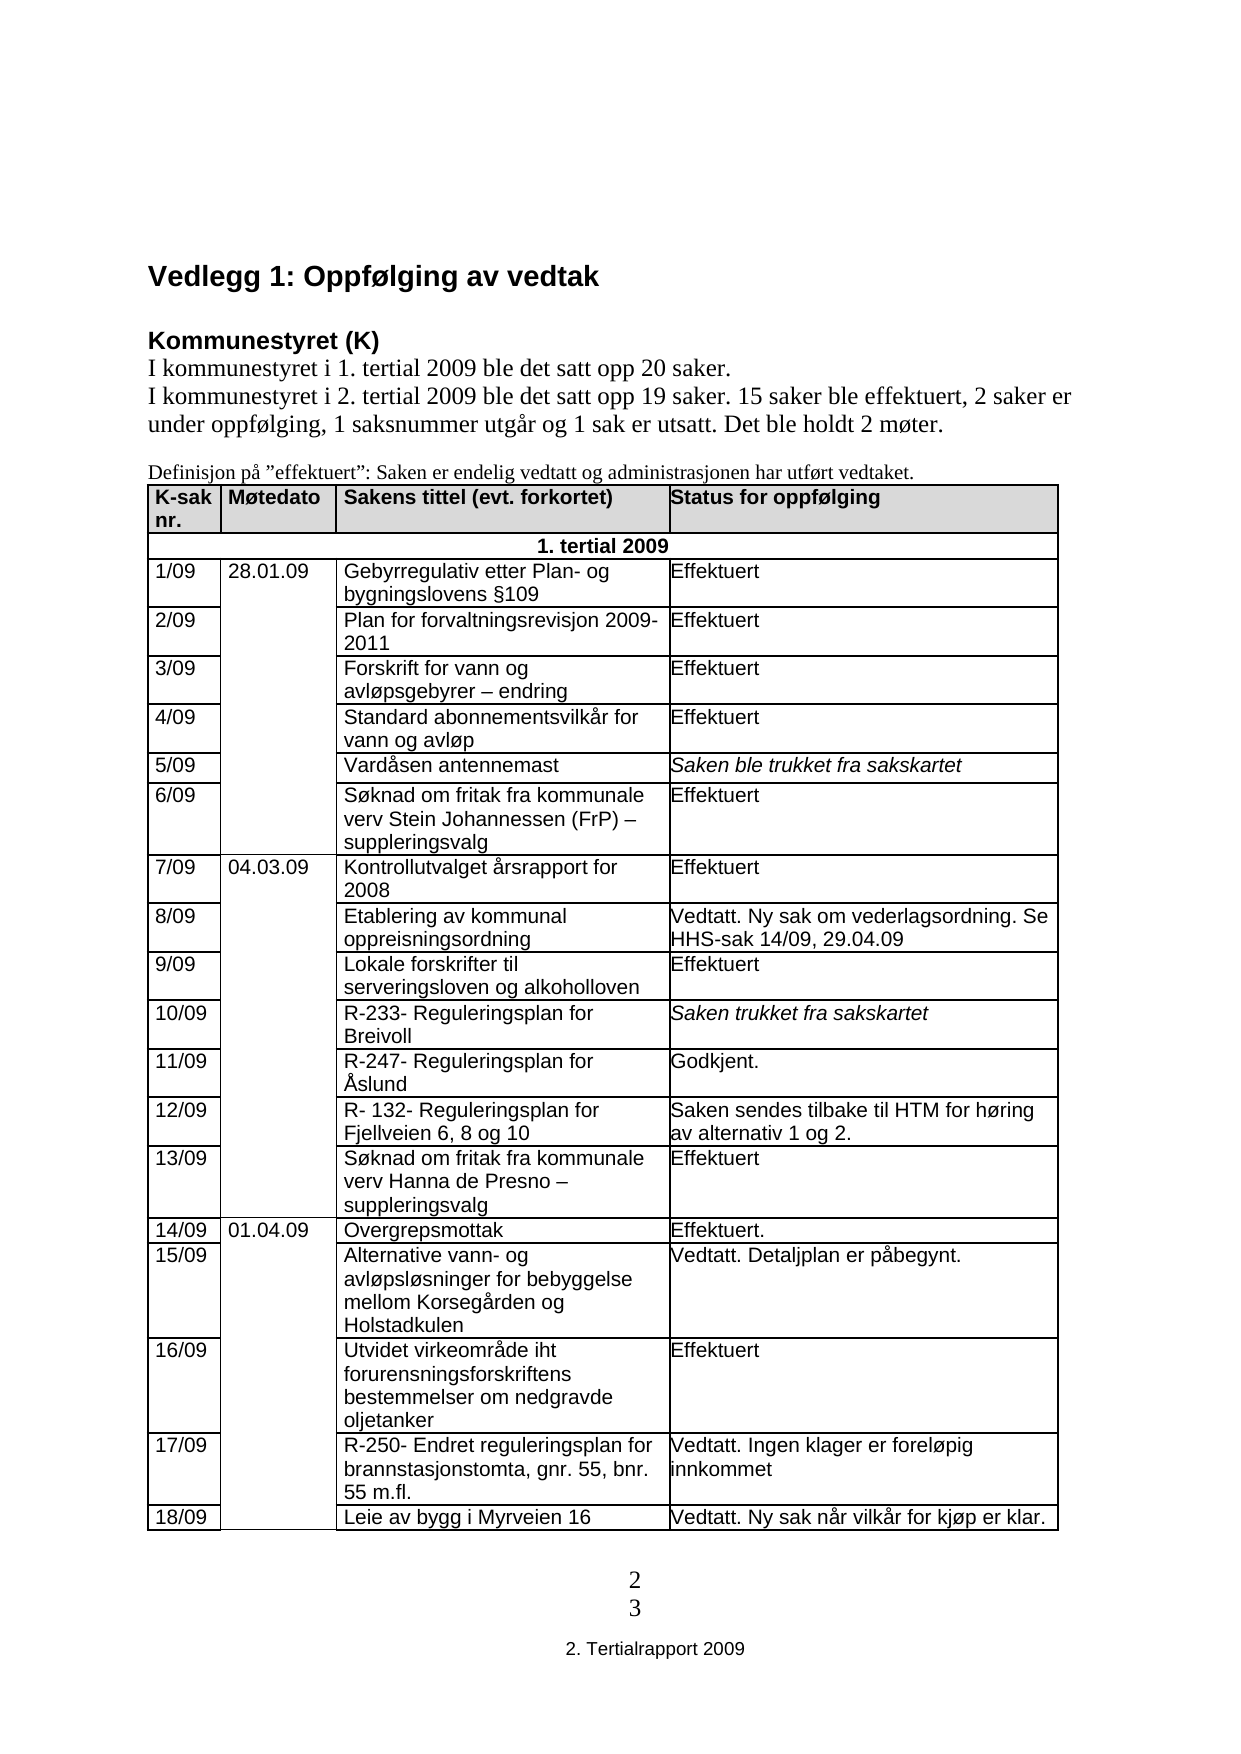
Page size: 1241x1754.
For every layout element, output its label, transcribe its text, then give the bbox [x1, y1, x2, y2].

table_cell Effektuert [671, 1147, 1057, 1217]
table_cell 11/09 [149, 1050, 220, 1096]
table_cell [221, 951, 336, 999]
table_cell Alternative vann- og avløpsløsninger for bebyggelse mellom Korsegården og Holstadkulen [337, 1244, 669, 1337]
table_header Møtedato [222, 486, 335, 532]
table_cell [221, 1337, 336, 1432]
table_cell Saken ble trukket fra sakskartet [671, 754, 1057, 782]
table_cell [221, 1048, 336, 1096]
text Kommunestyret (K) [148, 326, 1125, 354]
table_cell Saken sendes tilbake til HTM for høring av alternativ 1 og 2. [671, 1098, 1057, 1145]
table_cell [221, 1145, 336, 1217]
table_cell Leie av bygg i Myrveien 16 [337, 1506, 669, 1529]
table_cell [221, 782, 336, 853]
table_header Sakens tittel (evt. forkortet) [337, 486, 669, 532]
table_cell 8/09 [149, 904, 220, 951]
table_cell 6/09 [149, 784, 220, 853]
table_cell Søknad om fritak fra kommunale verv Stein Johannessen (FrP) – suppleringsvalg [337, 784, 669, 853]
table_cell [221, 703, 336, 752]
table_cell [221, 752, 336, 782]
table_cell 3/09 [149, 657, 220, 703]
table_cell Vedtatt. Detaljplan er påbegynt. [671, 1244, 1057, 1337]
table_cell Effektuert [671, 608, 1057, 655]
table_cell 5/09 [149, 754, 220, 782]
table_cell 13/09 [149, 1147, 220, 1217]
table_cell 15/09 [149, 1244, 220, 1337]
table_cell 12/09 [149, 1098, 220, 1145]
table_cell R-247- Reguleringsplan for Åslund [337, 1050, 669, 1096]
table_cell Godkjent. [671, 1050, 1057, 1096]
table_cell Effektuert [671, 784, 1057, 853]
table_cell Effektuert [671, 953, 1057, 999]
table_cell Effektuert [671, 1339, 1057, 1432]
subtitle Vedlegg 1: Oppfølging av vedtak [148, 260, 1125, 292]
table_cell Kontrollutvalget årsrapport for 2008 [337, 856, 669, 902]
table_cell [221, 1432, 336, 1504]
table_cell 1. tertial 2009 [149, 534, 1057, 558]
table_header Status for oppfølging [671, 486, 1057, 532]
table_cell [221, 1242, 336, 1337]
text I kommunestyret i 1. tertial 2009 ble det satt opp 20 saker. [148, 354, 1125, 382]
table_cell [221, 902, 336, 951]
table_cell R-233- Reguleringsplan for Breivoll [337, 1001, 669, 1048]
table_cell 9/09 [149, 953, 220, 999]
table_cell 16/09 [149, 1339, 220, 1432]
table_cell Søknad om fritak fra kommunale verv Hanna de Presno – suppleringsvalg [337, 1147, 669, 1217]
table_cell [221, 1096, 336, 1145]
table_cell 14/09 [149, 1219, 220, 1242]
table_cell [221, 999, 336, 1048]
table_cell Effektuert. [671, 1219, 1057, 1242]
table_cell [221, 1504, 336, 1529]
table_cell Effektuert [671, 560, 1057, 606]
table_cell Utvidet virkeområde iht forurensningsforskriftens bestemmelser om nedgravde oljetanker [337, 1339, 669, 1432]
text I kommunestyret i 2. tertial 2009 ble det satt opp 19 saker. 15 saker ble effektuert, 2 saker er under oppfølging, 1 saksnummer utgår og 1 sak er utsatt. Det ble holdt 2 møter. [148, 382, 1125, 437]
table_cell Plan for forvaltningsrevisjon 2009-2011 [337, 608, 669, 655]
table_cell [221, 655, 336, 703]
table_cell Vardåsen antennemast [337, 754, 669, 782]
table_cell R-250- Endret reguleringsplan for brannstasjonstomta, gnr. 55, bnr. 55 m.fl. [337, 1434, 669, 1504]
table_cell Vedtatt. Ingen klager er foreløpig innkommet [671, 1434, 1057, 1504]
table_cell 18/09 [149, 1506, 220, 1529]
table_cell Lokale forskrifter til serveringsloven og alkoholloven [337, 953, 669, 999]
table_cell R- 132- Reguleringsplan for Fjellveien 6, 8 og 10 [337, 1098, 669, 1145]
table_cell 17/09 [149, 1434, 220, 1504]
table_cell Saken trukket fra sakskartet [671, 1001, 1057, 1048]
table_cell 01.04.09 [221, 1218, 336, 1242]
table_cell 1/09 [149, 560, 220, 606]
table_cell Etablering av kommunal oppreisningsordning [337, 904, 669, 951]
table_cell Standard abonnementsvilkår for vann og avløp [337, 705, 669, 752]
text Definisjon på ”effektuert”: Saken er endelig vedtatt og administrasjonen har utført vedtaket. [148, 461, 1125, 484]
table_cell 2/09 [149, 608, 220, 655]
table_cell Overgrepsmottak [337, 1219, 669, 1242]
table_cell Forskrift for vann og avløpsgebyrer – endring [337, 657, 669, 703]
table_cell 04.03.09 [221, 855, 336, 902]
table_cell 28.01.09 [221, 560, 336, 606]
table_cell 4/09 [149, 705, 220, 752]
table_cell Effektuert [671, 705, 1057, 752]
table_cell Vedtatt. Ny sak når vilkår for kjøp er klar. [671, 1506, 1057, 1529]
table_cell [221, 606, 336, 655]
table_cell Gebyrregulativ etter Plan- og bygningslovens §109 [337, 560, 669, 606]
table_cell Effektuert [671, 856, 1057, 902]
table_cell 7/09 [149, 856, 220, 902]
table_header K-sak nr. [149, 486, 220, 532]
table_cell 10/09 [149, 1001, 220, 1048]
table_cell Effektuert [671, 657, 1057, 703]
table_cell Vedtatt. Ny sak om vederlagsordning. Se HHS-sak 14/09, 29.04.09 [671, 904, 1057, 951]
